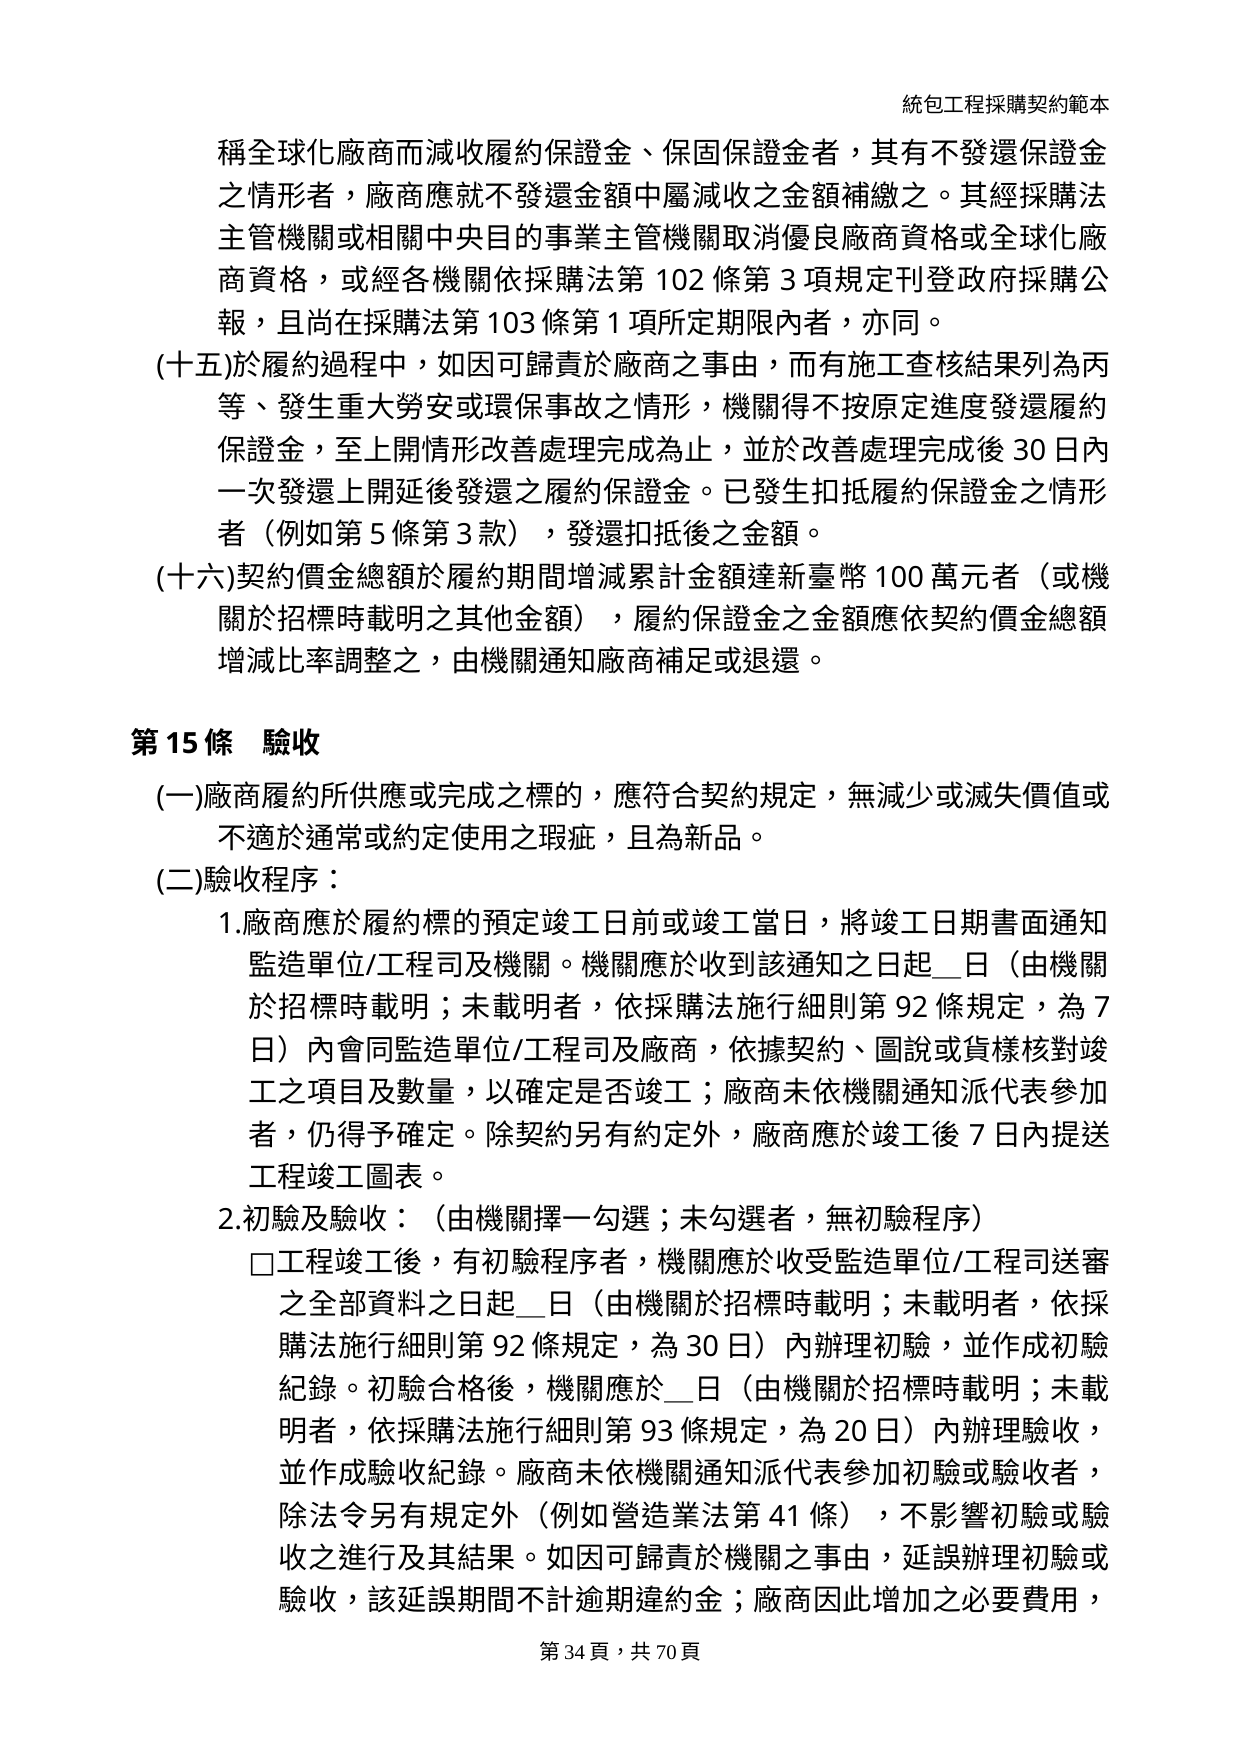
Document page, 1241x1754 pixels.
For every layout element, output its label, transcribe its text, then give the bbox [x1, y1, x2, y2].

text (二)驗收程序： [156, 857, 1110, 899]
text 1.廠商應於履約標的預定竣工日前或竣工當日，將竣工日期書面通知監造單位/工程司及機關。機關應於收到該通知之日起＿日（由機關於招標時載明；未載明者，依採購法施行細則第92條規定，為7日）內會同監造單位/工程司及廠商，依據契約、圖說或貨樣核對竣工之項目及數量，以確定是否竣工；廠商未依機關通知派代表參加者，仍得予確定。除契約另有約定外，廠商應於竣工後7日內提送工程竣工圖表。 [217, 899, 1110, 1196]
text 2.初驗及驗收：（由機關擇一勾選；未勾選者，無初驗程序） [217, 1196, 1110, 1238]
text 第15條 驗收 [130, 720, 1110, 762]
text (十六)契約價金總額於履約期間增減累計金額達新臺幣100萬元者（或機關於招標時載明之其他金額），履約保證金之金額應依契約價金總額增減比率調整之，由機關通知廠商補足或退還。 [156, 553, 1110, 680]
text □工程竣工後，有初驗程序者，機關應於收受監造單位/工程司送審之全部資料之日起＿日（由機關於招標時載明；未載明者，依採購法施行細則第92條規定，為30日）內辦理初驗，並作成初驗紀錄。初驗合格後，機關應於＿日（由機關於招標時載明；未載明者，依採購法施行細則第93條規定，為20日）內辦理驗收，並作成驗收紀錄。廠商未依機關通知派代表參加初驗或驗收者，除法令另有規定外（例如營造業法第41條），不影響初驗或驗收之進行及其結果。如因可歸責於機關之事由，延誤辦理初驗或驗收，該延誤期間不計逾期違約金；廠商因此增加之必要費用， [248, 1238, 1110, 1619]
text (一)廠商履約所供應或完成之標的，應符合契約規定，無減少或滅失價值或不適於通常或約定使用之瑕疵，且為新品。 [156, 772, 1110, 857]
text 稱全球化廠商而減收履約保證金、保固保證金者，其有不發還保證金之情形者，廠商應就不發還金額中屬減收之金額補繳之。其經採購法主管機關或相關中央目的事業主管機關取消優良廠商資格或全球化廠商資格，或經各機關依採購法第102條第3項規定刊登政府採購公報，且尚在採購法第103條第1項所定期限內者，亦同。 [156, 130, 1110, 342]
text (十五)於履約過程中，如因可歸責於廠商之事由，而有施工查核結果列為丙等、發生重大勞安或環保事故之情形，機關得不按原定進度發還履約保證金，至上開情形改善處理完成為止，並於改善處理完成後30日內一次發還上開延後發還之履約保證金。已發生扣抵履約保證金之情形者（例如第5條第3款），發還扣抵後之金額。 [156, 342, 1110, 553]
